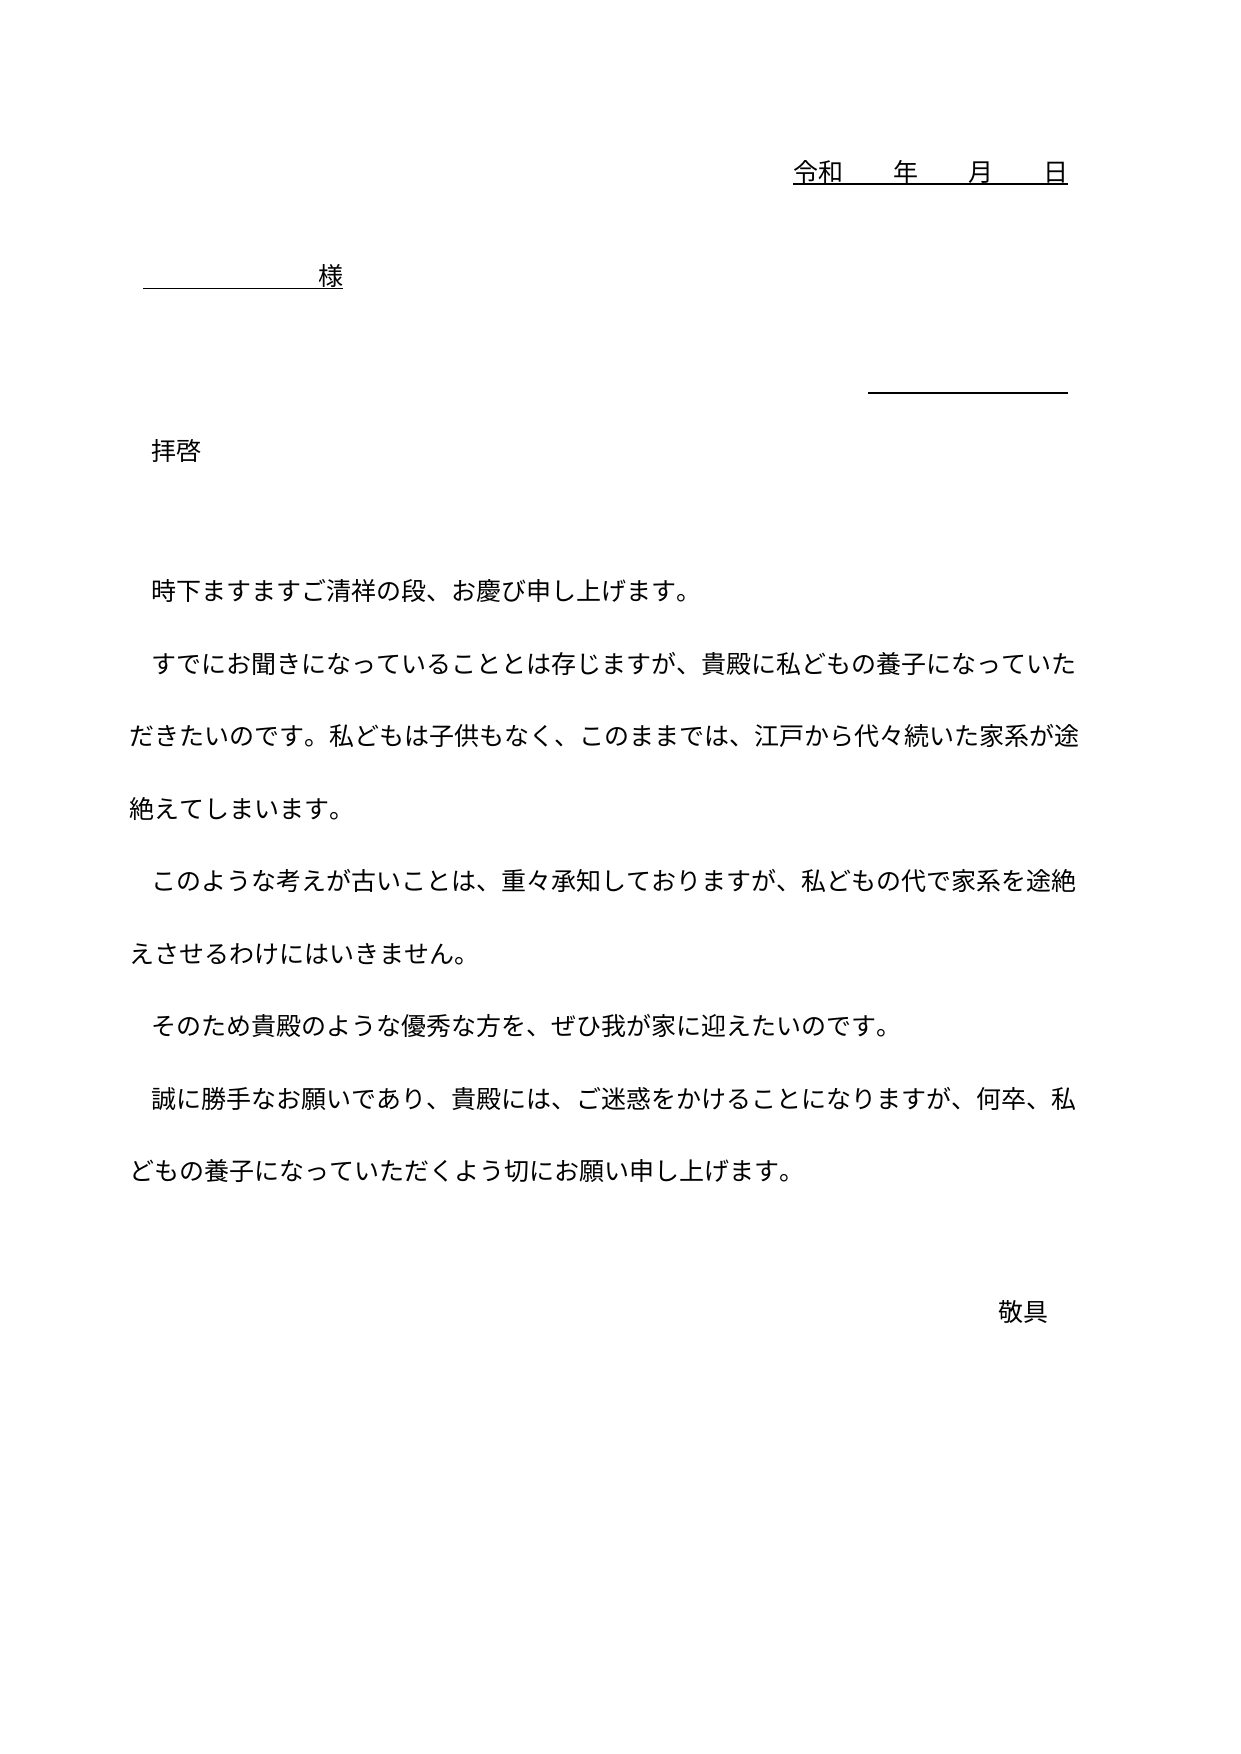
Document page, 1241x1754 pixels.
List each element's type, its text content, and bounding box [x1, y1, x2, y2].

text 敬具 [151, 1292, 1089, 1329]
text 時下ますますご清祥の段、お慶び申し上げます。 [129, 572, 1089, 608]
text 拝啓 [129, 431, 1089, 467]
text そのため貴殿のような優秀な方を、ぜひ我が家に迎えたいのです。 [129, 1007, 1089, 1043]
text このような考えが古いことは、重々承知しておりますが、私どもの代で家系を途絶えさせるわけにはいきません。 [129, 862, 1089, 971]
text 様 [118, 257, 1122, 293]
text すでにお聞きになっていることとは存じますが、貴殿に私どもの養子になっていただきたいのです。私どもは子供もなく、このままでは、江戸から代々続いた家系が途絶えてしまいます。 [129, 644, 1089, 826]
text 誠に勝手なお願いであり、貴殿には、ご迷惑をかけることになりますが、何卒、私どもの養子になっていただくよう切にお願い申し上げます。 [129, 1079, 1089, 1188]
text 令和 年 月 日 [118, 152, 1122, 188]
